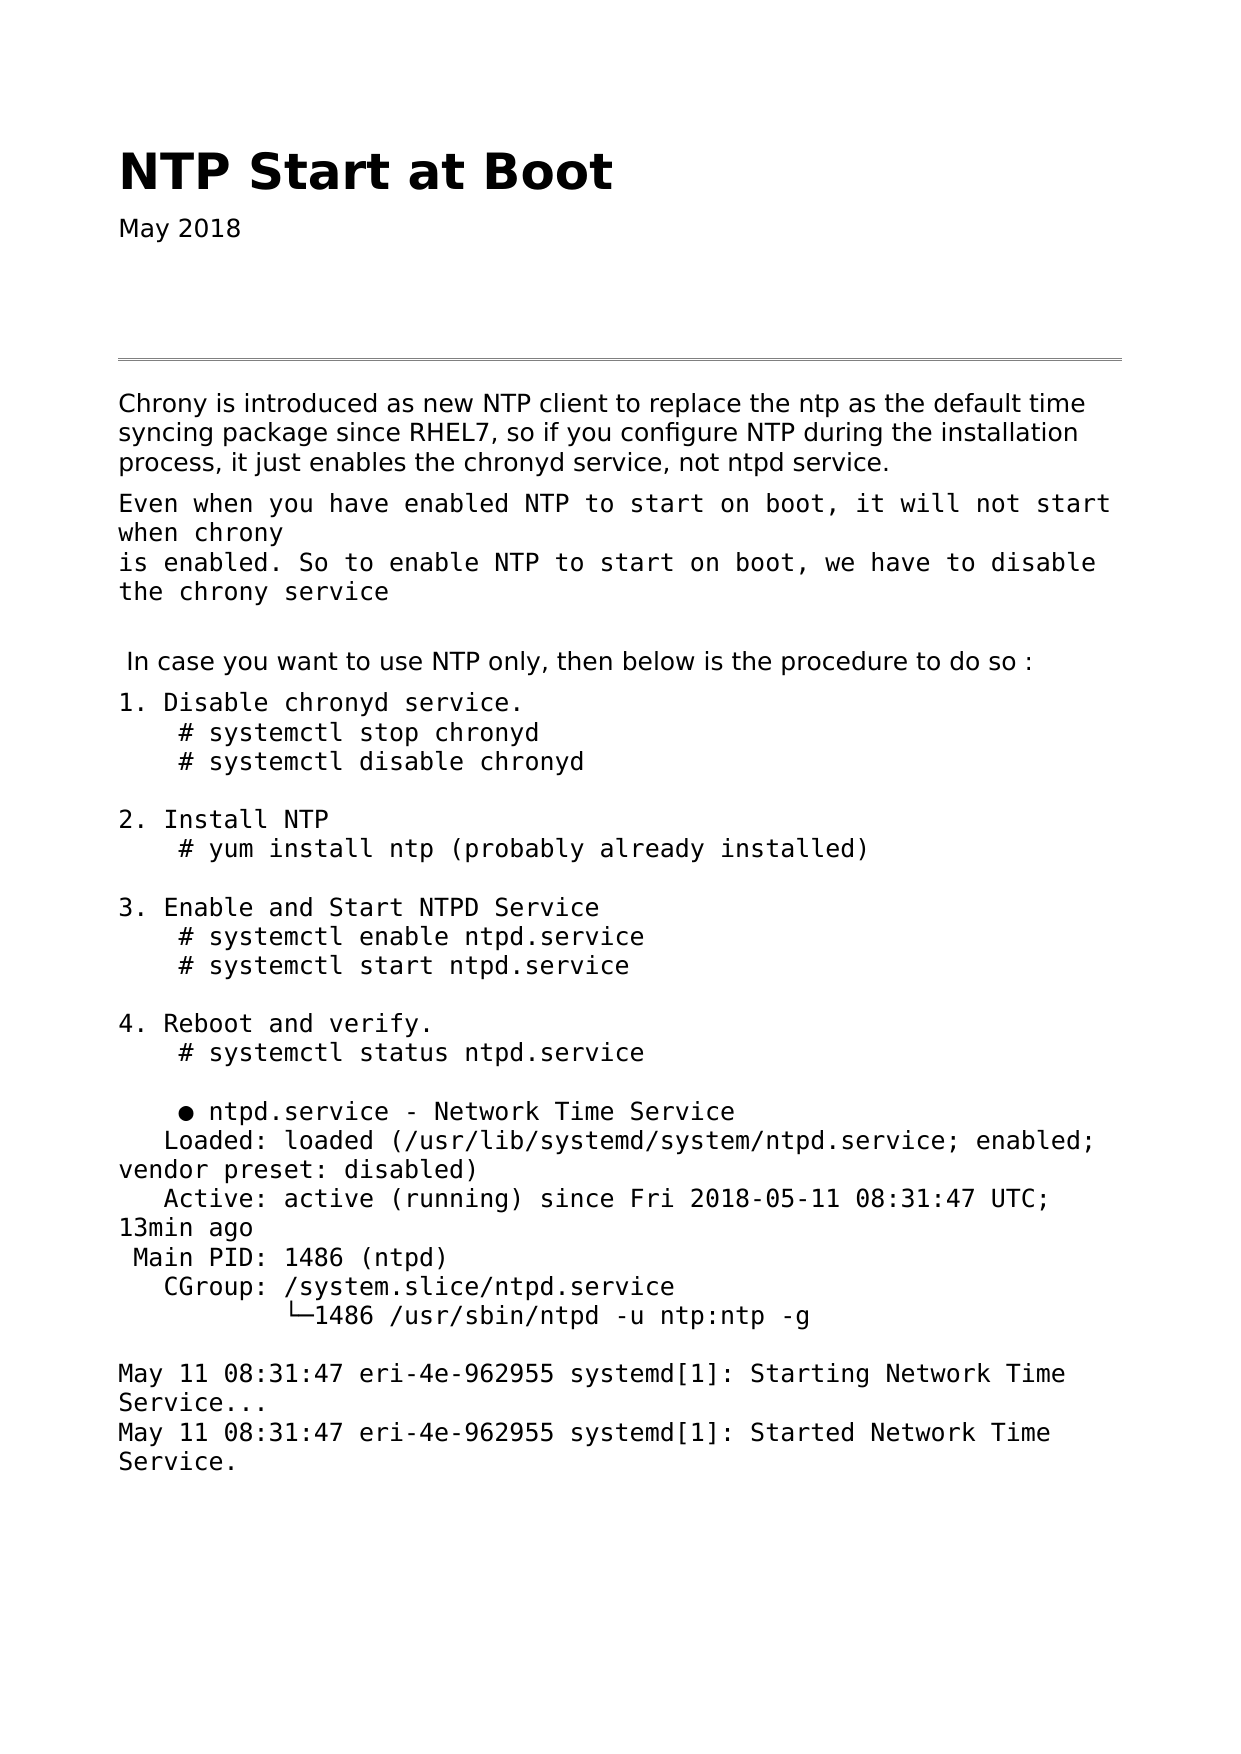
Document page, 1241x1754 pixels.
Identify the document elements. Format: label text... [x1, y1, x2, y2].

text 1. Disable chronyd service. # systemctl stop chronyd # systemctl disable chronyd 2. Install NTP # yum install ntp (probably already installed) 3. Enable and Start NTPD Service # systemctl enable ntpd.service # systemctl start ntpd.service 4. Reboot and verify. # systemctl status ntpd.service ● ntpd.service - Network Time Service Loaded: loaded (/usr/lib/systemd/system/ntpd.service; enabled; vendor preset: disabled) Active: active (running) since Fri 2018-05-11 08:31:47 UTC; 13min ago Main PID: 1486 (ntpd) CGroup: /system.slice/ntpd.service └─1486 /usr/sbin/ntpd -u ntp:ntp -g May 11 08:31:47 eri-4e-962955 systemd[1]: Starting Network Time Service... May 11 08:31:47 eri-4e-962955 systemd[1]: Started Network Time Service. [118, 689, 1122, 1476]
text Chrony is introduced as new NTP client to replace the ntp as the default time syncing package since RHEL7, so if you configure NTP during the installation process, it just enables the chronyd service, not ntpd service. [118, 389, 1122, 477]
subtitle NTP Start at Boot [118, 143, 1122, 201]
text Even when you have enabled NTP to start on boot, it will not start when chrony is enabled. So to enable NTP to start on boot, we have to disable the chrony service [118, 489, 1122, 606]
text In case you want to use NTP only, then below is the procedure to do so : [118, 618, 1122, 676]
text May 2018 [118, 214, 1122, 331]
